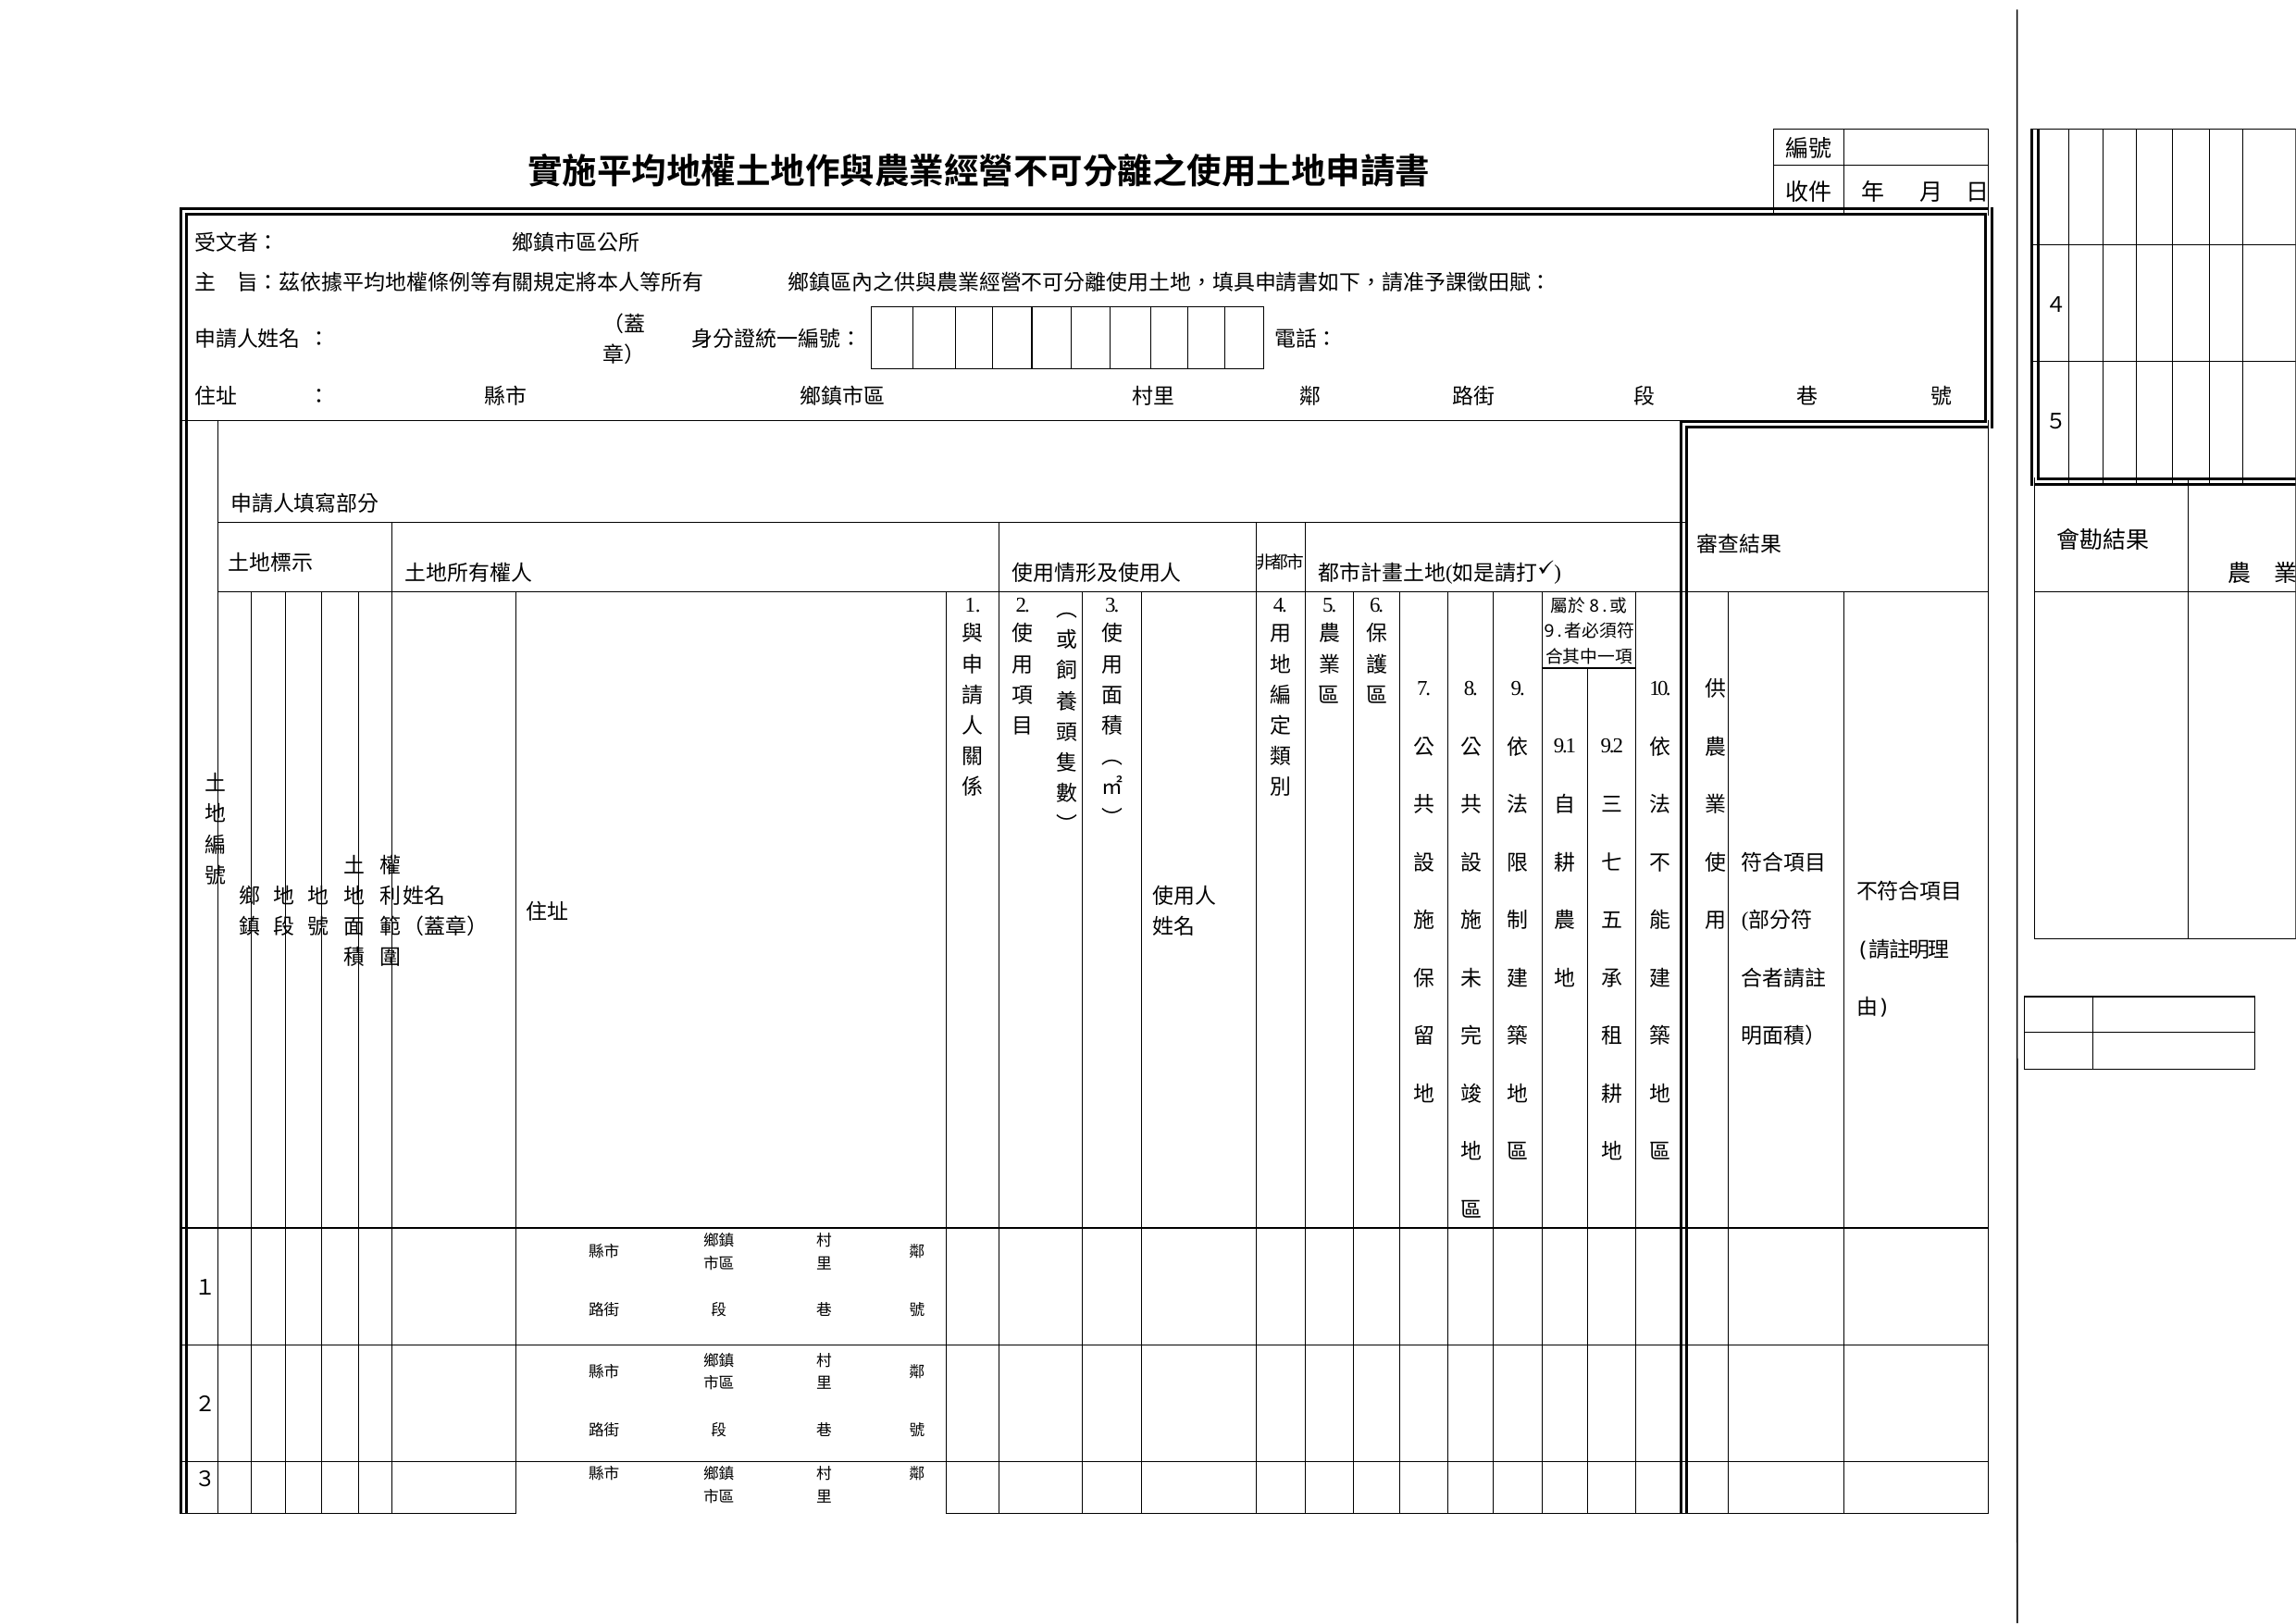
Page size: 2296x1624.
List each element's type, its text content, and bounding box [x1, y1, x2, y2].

table_cell [1448, 1462, 1493, 1513]
table_cell [516, 1229, 576, 1273]
table_cell [2137, 245, 2172, 361]
table_cell [286, 1229, 321, 1344]
table_cell [1494, 1462, 1542, 1513]
table_cell [1494, 1229, 1542, 1344]
table_cell [218, 1229, 251, 1344]
table_cell [1033, 307, 1071, 368]
table_cell [1844, 1229, 1988, 1344]
table_cell 鄉鎮市區 [690, 1345, 746, 1396]
table_cell [2173, 362, 2209, 477]
table_cell [999, 1462, 1046, 1513]
table_cell [322, 1345, 358, 1460]
table_cell [2104, 362, 2136, 477]
table_cell 鄰 [887, 1462, 946, 1513]
table_cell [1636, 1229, 1680, 1344]
table_cell 鄰 [1289, 368, 1325, 419]
table_cell [322, 1229, 358, 1344]
table_cell [1257, 1229, 1305, 1344]
table_cell [631, 1462, 690, 1513]
table_cell [1306, 1462, 1353, 1513]
table_cell [1543, 1229, 1587, 1344]
table_cell [1072, 307, 1110, 368]
table_cell [1257, 1462, 1305, 1513]
table_cell [839, 1396, 887, 1460]
table_cell [2210, 245, 2242, 361]
table_cell [2137, 130, 2172, 244]
table_cell 村里 [1119, 369, 1187, 419]
table_cell [1083, 1345, 1141, 1460]
table_cell [2104, 130, 2136, 244]
table_cell 3. 使用面積︵㎡︶ [1083, 592, 1141, 1227]
table_cell 會勘結果 [2035, 486, 2188, 591]
table_cell 住址 [516, 592, 946, 1227]
table_header [2093, 998, 2254, 1032]
table_cell 使用情形及使用人 [999, 523, 1256, 591]
table_cell [839, 1229, 887, 1273]
table_cell [1829, 368, 1920, 419]
table_cell 縣市 [447, 368, 563, 419]
table_cell 6. 保護區 [1354, 592, 1399, 1227]
table_cell [516, 1273, 576, 1344]
table_cell [1354, 1345, 1399, 1460]
table_cell [1729, 1462, 1843, 1513]
table_cell 地號 [286, 592, 321, 1227]
table_cell 農 業 [2189, 486, 2295, 591]
table_cell [746, 1273, 806, 1344]
table_cell [322, 1462, 358, 1513]
table_cell [2243, 362, 2295, 477]
table_cell [1516, 368, 1614, 419]
table_cell [947, 1229, 999, 1344]
table_cell 非都市 [1257, 523, 1305, 591]
table_cell [839, 1345, 887, 1396]
table_cell [1844, 1345, 1988, 1460]
table_cell １ [188, 1229, 217, 1344]
table_cell 收件 [1774, 166, 1843, 206]
table_cell [631, 1345, 690, 1396]
table_cell [1046, 1229, 1082, 1344]
table_cell [872, 307, 912, 368]
table_cell 縣市 [577, 1462, 631, 1513]
table_cell ２ [188, 1345, 217, 1460]
table_cell ４ [2040, 245, 2068, 361]
table_cell 權利範圍 [359, 592, 391, 1227]
table_cell [1844, 1462, 1988, 1513]
table_cell [359, 1345, 391, 1460]
table_cell 鄉鎮 [218, 592, 251, 1227]
table_cell 號 [1920, 368, 1984, 419]
table_cell 9. 依法限制建築地區 [1494, 592, 1542, 1227]
table_cell 5. 農業區 [1306, 592, 1353, 1227]
table_cell [2210, 130, 2242, 244]
table_cell 村里 [806, 1345, 839, 1396]
table_cell [1588, 1345, 1635, 1460]
table_cell [1543, 1462, 1587, 1513]
table_cell [1306, 1229, 1353, 1344]
table_cell 住址 [188, 368, 315, 419]
table_cell [1046, 1345, 1082, 1460]
table_cell [516, 1345, 576, 1396]
table_cell [1729, 1345, 1843, 1460]
table_cell [1588, 1462, 1635, 1513]
table_cell [2137, 362, 2172, 477]
table_cell [1688, 1462, 1728, 1513]
table_cell [516, 1396, 576, 1460]
table_cell [2173, 130, 2209, 244]
table_cell [1400, 1345, 1447, 1460]
table_cell 鄉鎮市區 [771, 368, 903, 419]
table_cell 姓名 （蓋章） [392, 592, 515, 1227]
table_cell 10. 依法不能建築地區 [1636, 592, 1680, 1227]
table_cell 號 [887, 1273, 946, 1344]
table_cell [947, 1462, 999, 1513]
table_cell 8. 公共設施未完竣地區 [1448, 592, 1493, 1227]
table_cell [1046, 1462, 1082, 1513]
table_cell [1684, 420, 1988, 522]
table_cell [1448, 1229, 1493, 1344]
table_cell [1543, 1345, 1587, 1460]
table_cell 土地面積 [322, 592, 358, 1227]
table_cell 使用人 姓名 [1142, 592, 1256, 1227]
table_cell 路街 [577, 1396, 631, 1460]
table_cell [746, 1345, 806, 1396]
table_cell [286, 1462, 321, 1513]
table_cell [631, 1229, 690, 1273]
table_cell 村里 [806, 1462, 839, 1513]
table_cell [913, 307, 955, 368]
table_cell [839, 1462, 887, 1513]
table_cell [1400, 1229, 1447, 1344]
table_cell [1354, 1229, 1399, 1344]
table_cell 段 [690, 1396, 746, 1460]
table_cell [252, 1229, 285, 1344]
table_cell [993, 307, 1031, 368]
table_cell [218, 1462, 251, 1513]
table_cell 年 月 日 [2093, 1033, 2254, 1068]
table_cell [1142, 1462, 1256, 1513]
table_cell [1588, 1229, 1635, 1344]
table_cell 巷 [806, 1273, 839, 1344]
table_cell [1448, 1345, 1493, 1460]
table_cell 屬於8.或9.者必須符合其中一項 [1543, 592, 1635, 667]
table_cell 土地標示 [218, 523, 391, 591]
table_cell [2069, 245, 2103, 361]
table_cell [1083, 1229, 1141, 1344]
table_cell 巷 [806, 1396, 839, 1460]
table_cell 地段 [252, 592, 285, 1227]
table_cell 申請人填寫部分 [218, 421, 1680, 522]
table_cell [1188, 368, 1289, 419]
table_cell 7. 公共設施保留地 [1400, 592, 1447, 1227]
table_cell [2069, 362, 2103, 477]
table_cell 縣市 [577, 1345, 631, 1396]
table_cell （蓋章） [572, 306, 676, 368]
table_cell [1111, 307, 1150, 368]
table_cell [392, 1462, 515, 1513]
table_cell 電話： [1264, 306, 1984, 368]
table_cell [2189, 592, 2295, 938]
table_cell 申請人姓名 [188, 306, 315, 368]
table_cell [1142, 1229, 1256, 1344]
table_cell 身分證統一編號： [676, 306, 871, 368]
table_cell [1636, 1462, 1680, 1513]
table_cell [218, 1345, 251, 1460]
table_cell 1. 與申請人關係 [947, 592, 999, 1227]
table_cell [2040, 130, 2068, 244]
table_cell [746, 1229, 806, 1273]
table_cell 土地所有權人 [392, 523, 999, 591]
table_cell [1306, 1345, 1353, 1460]
table_cell [516, 1462, 576, 1513]
table_cell ： [315, 306, 572, 368]
table_cell [631, 1396, 690, 1460]
table_header 編號 [1774, 130, 1843, 165]
table_cell ： [315, 368, 447, 419]
table_cell [2035, 477, 2068, 483]
table_cell [359, 1229, 391, 1344]
table_cell 4. 用地編定類別 [1257, 592, 1305, 1227]
table_cell [1325, 368, 1432, 419]
table_cell 鄰 [887, 1229, 946, 1273]
table_cell [1688, 1229, 1728, 1344]
table_cell [999, 1229, 1046, 1344]
table_cell [1636, 1345, 1680, 1460]
table_header 實施平均地權土地作與農業經營不可分離之使用土地申請書 [184, 129, 1773, 206]
table_cell 路街 [1432, 368, 1516, 419]
table_cell [2069, 130, 2103, 244]
table_cell 路街 [577, 1273, 631, 1344]
table_cell [631, 1273, 690, 1344]
table_cell [947, 1345, 999, 1460]
table_cell ︵或飼養頭隻數︶ [1046, 592, 1082, 1227]
table_cell [1188, 307, 1224, 368]
table_cell 受文者： 鄉鎮市區公所 主 旨：茲依據平均地權條例等有關規定將本人等所有 鄉鎮區內之供與農業經營不可分離使用土地，填具申請書如下，請准予課徵田賦： [1844, 210, 1989, 306]
table_cell [956, 307, 992, 368]
table_cell [392, 1229, 515, 1344]
table_cell [359, 1462, 391, 1513]
table_cell 收件 [2025, 1033, 2092, 1068]
table_cell 符合項目 (部分符合者請註明面積） [1729, 592, 1843, 1227]
table_cell 村里 [806, 1229, 839, 1273]
table_cell [1688, 1345, 1728, 1460]
table_cell [1354, 1462, 1399, 1513]
table_cell [1083, 1462, 1141, 1513]
table_cell 都市計畫土地(如是請打) [1306, 523, 1680, 591]
table_cell [1400, 1462, 1447, 1513]
table_cell [2243, 245, 2295, 361]
table_cell 號 [887, 1396, 946, 1460]
table_cell [1151, 307, 1187, 368]
table_cell 鄰 [887, 1345, 946, 1396]
table_cell 審查結果 [1688, 428, 1988, 591]
table_cell 土地編號 [188, 421, 217, 1227]
table_cell ３ [188, 1462, 217, 1513]
table_cell [2243, 130, 2295, 244]
table_cell 2. 使用項目 [999, 592, 1046, 1227]
table_cell 段 [1614, 368, 1674, 419]
table_cell 段 [690, 1273, 746, 1344]
table_header [1844, 130, 1988, 165]
table_cell [252, 1345, 285, 1460]
table_cell [746, 1396, 806, 1460]
table_cell 鄉鎮市區 [690, 1229, 746, 1273]
table_cell 9.2三七五承租耕地 [1588, 669, 1635, 1227]
table_cell [1494, 1345, 1542, 1460]
table_cell 不符合項目 (請註明理由) [1844, 592, 1988, 1227]
table_cell 9.1 自耕農地 [1543, 669, 1587, 1227]
table_cell [392, 1345, 515, 1460]
table_cell 受文者： 鄉鎮市區公所 主 旨：茲依據平均地權條例等有關規定將本人等所有 鄉鎮區內之供與農業經營不可分離使用土地，填具申請書如下，請准予課徵田賦： [184, 210, 1773, 306]
table_cell [746, 1462, 806, 1513]
table_cell [564, 368, 771, 419]
table_header 編號 [2025, 998, 2092, 1032]
table_cell [1225, 307, 1263, 368]
table_cell 供農業使用 [1688, 592, 1728, 1227]
table_cell [903, 369, 1119, 419]
table_cell [252, 1462, 285, 1513]
table_cell [999, 1345, 1046, 1460]
table_cell ５ [2040, 362, 2068, 477]
table_cell [839, 1273, 887, 1344]
table_cell 縣市 [577, 1229, 631, 1273]
table_cell 受文者： 鄉鎮市區公所 主 旨：茲依據平均地權條例等有關規定將本人等所有 鄉鎮區內之供與農業經營不可分離使用土地，填具申請書如下，請准予課徵田賦： [188, 216, 1984, 306]
table_cell 巷 [1786, 368, 1829, 419]
table_cell [286, 1345, 321, 1460]
table_cell [2104, 245, 2136, 361]
table_cell [1674, 368, 1786, 419]
table_cell [2035, 592, 2188, 938]
table_cell [2173, 245, 2209, 361]
table_cell [2210, 362, 2242, 477]
table_cell 年 月 日 [1844, 166, 1988, 206]
table_cell [1142, 1345, 1256, 1460]
table_cell [1257, 1345, 1305, 1460]
table_cell 鄉鎮市區 [690, 1462, 746, 1513]
table_cell [1729, 1229, 1843, 1344]
